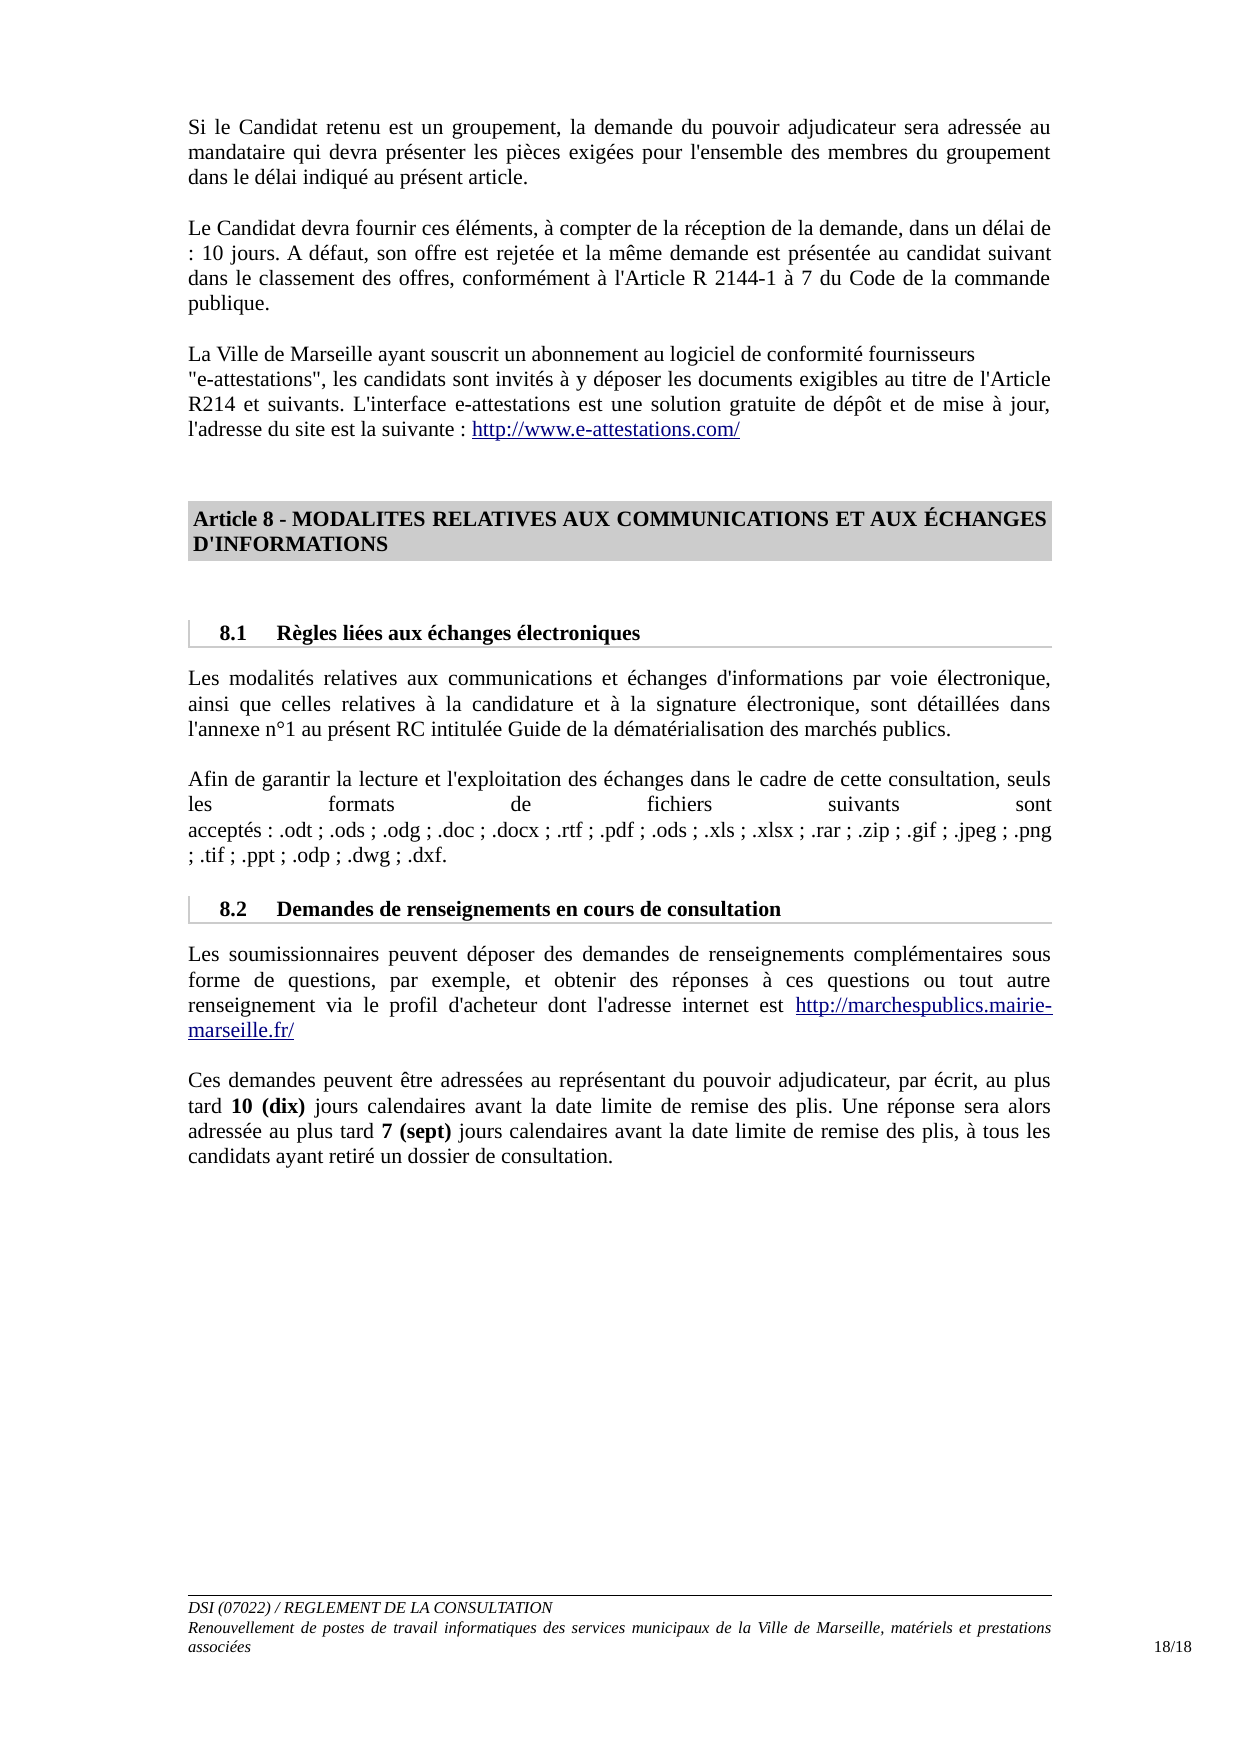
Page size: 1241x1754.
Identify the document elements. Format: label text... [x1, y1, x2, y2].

text Ces demandes peuvent être adressées au représentant du pouvoir adjudicateur, par écrit, au plus tard 10 (dix) jours calendaires avant la date limite de remise des plis. Une réponse sera alors adressée au plus tard 7 (sept) jours calendaires avant la date limite de remise des plis, à tous les candidats ayant retiré un dossier de consultation. [188, 1067, 1052, 1168]
text La Ville de Marseille ayant souscrit un abonnement au logiciel de conformité fournisseurs [188, 341, 1052, 366]
text Les soumissionnaires peuvent déposer des demandes de renseignements complémentaires sous forme de questions, par exemple, et obtenir des réponses à ces questions ou tout autre renseignement via le profil d'acheteur dont l'adresse internet est http://marchespublics.mairie-marseille.fr/ [188, 941, 1052, 1042]
subtitle MODALITES RELATIVES AUX COMMUNICATIONS ET AUX ÉCHANGES D'INFORMATIONS [190, 503, 1050, 559]
text Afin de garantir la lecture et l'exploitation des échanges dans le cadre de cette consultation, seuls les formats de fichiers suivants sont acceptés : .odt ; .ods ; .odg ; .doc ; .docx ; .rtf ; .pdf ; .ods ; .xls ; .xlsx ; .rar ; .zip ; .gif ; .jpeg ; .png ; .tif ; .ppt ; .odp ; .dwg ; .dxf. [188, 766, 1052, 867]
subtitle Demandes de renseignements en cours de consultation [190, 896, 1052, 922]
text Si le Candidat retenu est un groupement, la demande du pouvoir adjudicateur sera adressée au mandataire qui devra présenter les pièces exigées pour l'ensemble des membres du groupement dans le délai indiqué au présent article. [188, 114, 1052, 189]
text Le Candidat devra fournir ces éléments, à compter de la réception de la demande, dans un délai de : 10 jours. A défaut, son offre est rejetée et la même demande est présentée au candidat suivant dans le classement des offres, conformément à l'Article R 2144-1 à 7 du Code de la commande publique. [188, 215, 1052, 316]
text "e-attestations", les candidats sont invités à y déposer les documents exigibles au titre de l'Article R214 et suivants. L'interface e-attestations est une solution gratuite de dépôt et de mise à jour, l'adresse du site est la suivante : http://www.e-attestations.com/ [188, 366, 1052, 442]
text Les modalités relatives aux communications et échanges d'informations par voie électronique, ainsi que celles relatives à la candidature et à la signature électronique, sont détaillées dans l'annexe n°1 au présent RC intitulée Guide de la dématérialisation des marchés publics. [188, 665, 1052, 741]
subtitle Règles liées aux échanges électroniques [190, 620, 1052, 646]
